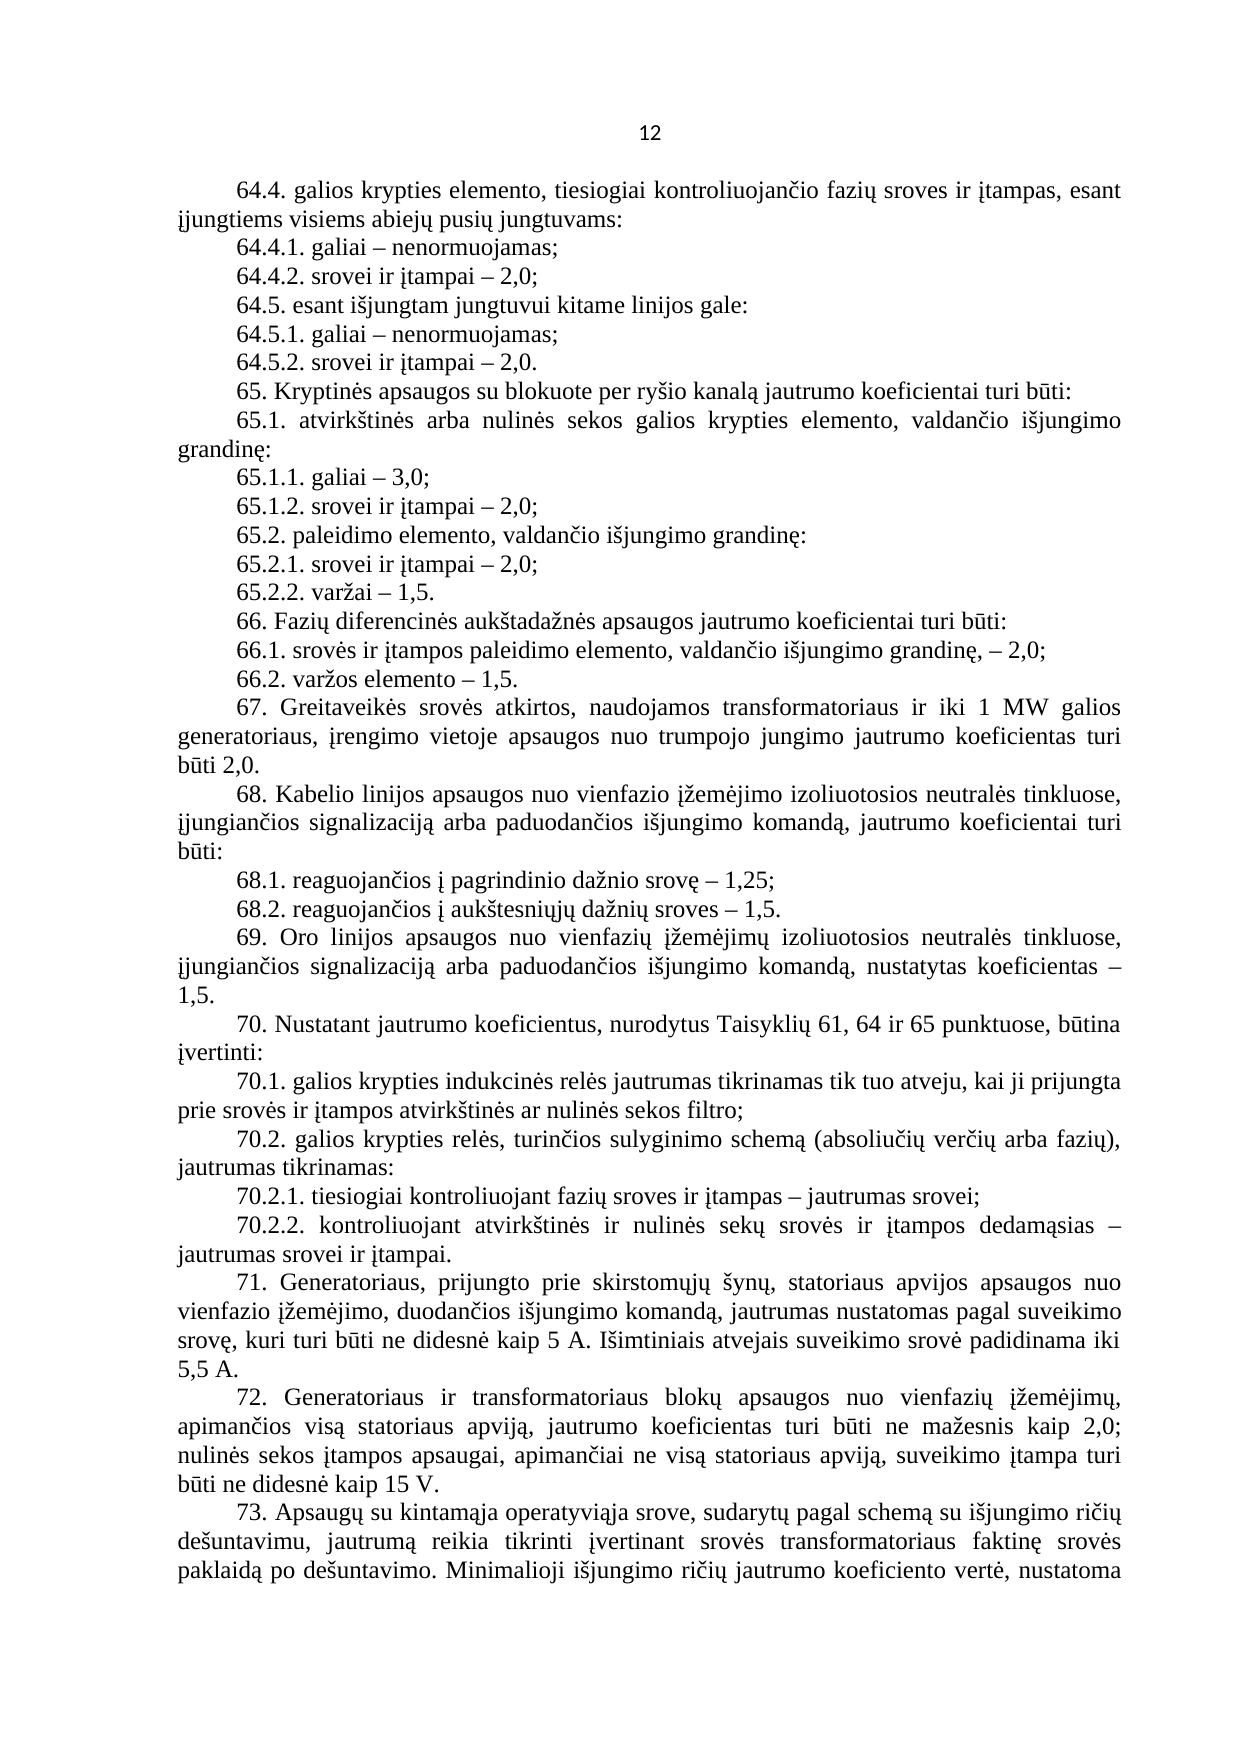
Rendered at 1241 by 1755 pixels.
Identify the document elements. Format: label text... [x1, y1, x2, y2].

text 68. Kabelio linijos apsaugos nuo vienfazio įžemėjimo izoliuotosios neutralės tinkluose, įjungiančios signalizaciją arba paduodančios išjungimo komandą, jautrumo koeficientai turi būti: [177, 779, 1122, 865]
text 72. Generatoriaus ir transformatoriaus blokų apsaugos nuo vienfazių įžemėjimų, apimančios visą statoriaus apviją, jautrumo koeficientas turi būti ne mažesnis kaip 2,0; nulinės sekos įtampos apsaugai, apimančiai ne visą statoriaus apviją, suveikimo įtampa turi būti ne didesnė kaip 15 V. [177, 1382, 1122, 1497]
text 65.2.1. srovei ir įtampai – 2,0; [177, 549, 1122, 577]
text 65. Kryptinės apsaugos su blokuote per ryšio kanalą jautrumo koeficientai turi būti: [177, 376, 1122, 405]
text 64.4.1. galiai – nenormuojamas; [177, 232, 1122, 261]
text 66.1. srovės ir įtampos paleidimo elemento, valdančio išjungimo grandinę, – 2,0; [177, 635, 1122, 664]
text 64.4. galios krypties elemento, tiesiogiai kontroliuojančio fazių sroves ir įtampas, esant įjungtiems visiems abiejų pusių jungtuvams: [177, 175, 1122, 232]
text 64.5.2. srovei ir įtampai – 2,0. [177, 347, 1122, 376]
text 68.2. reaguojančios į aukštesniųjų dažnių sroves – 1,5. [177, 894, 1122, 922]
text 64.4.2. srovei ir įtampai – 2,0; [177, 261, 1122, 290]
text 71. Generatoriaus, prijungto prie skirstomųjų šynų, statoriaus apvijos apsaugos nuo vienfazio įžemėjimo, duodančios išjungimo komandą, jautrumas nustatomas pagal suveikimo srovę, kuri turi būti ne didesnė kaip 5 A. Išimtiniais atvejais suveikimo srovė padidinama iki 5,5 A. [177, 1267, 1122, 1382]
text 65.2.2. varžai – 1,5. [177, 577, 1122, 606]
text 70.2.2. kontroliuojant atvirkštinės ir nulinės sekų srovės ir įtampos dedamąsias – jautrumas srovei ir įtampai. [177, 1210, 1122, 1267]
text 67. Greitaveikės srovės atkirtos, naudojamos transformatoriaus ir iki 1 MW galios generatoriaus, įrengimo vietoje apsaugos nuo trumpojo jungimo jautrumo koeficientas turi būti 2,0. [177, 692, 1122, 779]
text 68.1. reaguojančios į pagrindinio dažnio srovę – 1,25; [177, 865, 1122, 894]
text 69. Oro linijos apsaugos nuo vienfazių įžemėjimų izoliuotosios neutralės tinkluose, įjungiančios signalizaciją arba paduodančios išjungimo komandą, nustatytas koeficientas – 1,5. [177, 922, 1122, 1009]
text 70.2.1. tiesiogiai kontroliuojant fazių sroves ir įtampas – jautrumas srovei; [177, 1181, 1122, 1210]
text 65.1. atvirkštinės arba nulinės sekos galios krypties elemento, valdančio išjungimo grandinę: [177, 405, 1122, 462]
text 65.2. paleidimo elemento, valdančio išjungimo grandinę: [177, 520, 1122, 549]
text 73. Apsaugų su kintamąja operatyviąja srove, sudarytų pagal schemą su išjungimo ričių dešuntavimu, jautrumą reikia tikrinti įvertinant srovės transformatoriaus faktinę srovės paklaidą po dešuntavimo. Minimalioji išjungimo ričių jautrumo koeficiento vertė, nustatoma [177, 1497, 1122, 1584]
text 70. Nustatant jautrumo koeficientus, nurodytus Taisyklių 61, 64 ir 65 punktuose, būtina įvertinti: [177, 1009, 1122, 1066]
text 66. Fazių diferencinės aukštadažnės apsaugos jautrumo koeficientai turi būti: [177, 606, 1122, 635]
text 65.1.2. srovei ir įtampai – 2,0; [177, 491, 1122, 520]
text 64.5. esant išjungtam jungtuvui kitame linijos gale: [177, 290, 1122, 319]
text 65.1.1. galiai – 3,0; [177, 462, 1122, 491]
text 70.1. galios krypties indukcinės relės jautrumas tikrinamas tik tuo atveju, kai ji prijungta prie srovės ir įtampos atvirkštinės ar nulinės sekos filtro; [177, 1066, 1122, 1124]
text 66.2. varžos elemento – 1,5. [177, 664, 1122, 692]
text 70.2. galios krypties relės, turinčios sulyginimo schemą (absoliučių verčių arba fazių), jautrumas tikrinamas: [177, 1124, 1122, 1181]
text 64.5.1. galiai – nenormuojamas; [177, 319, 1122, 347]
